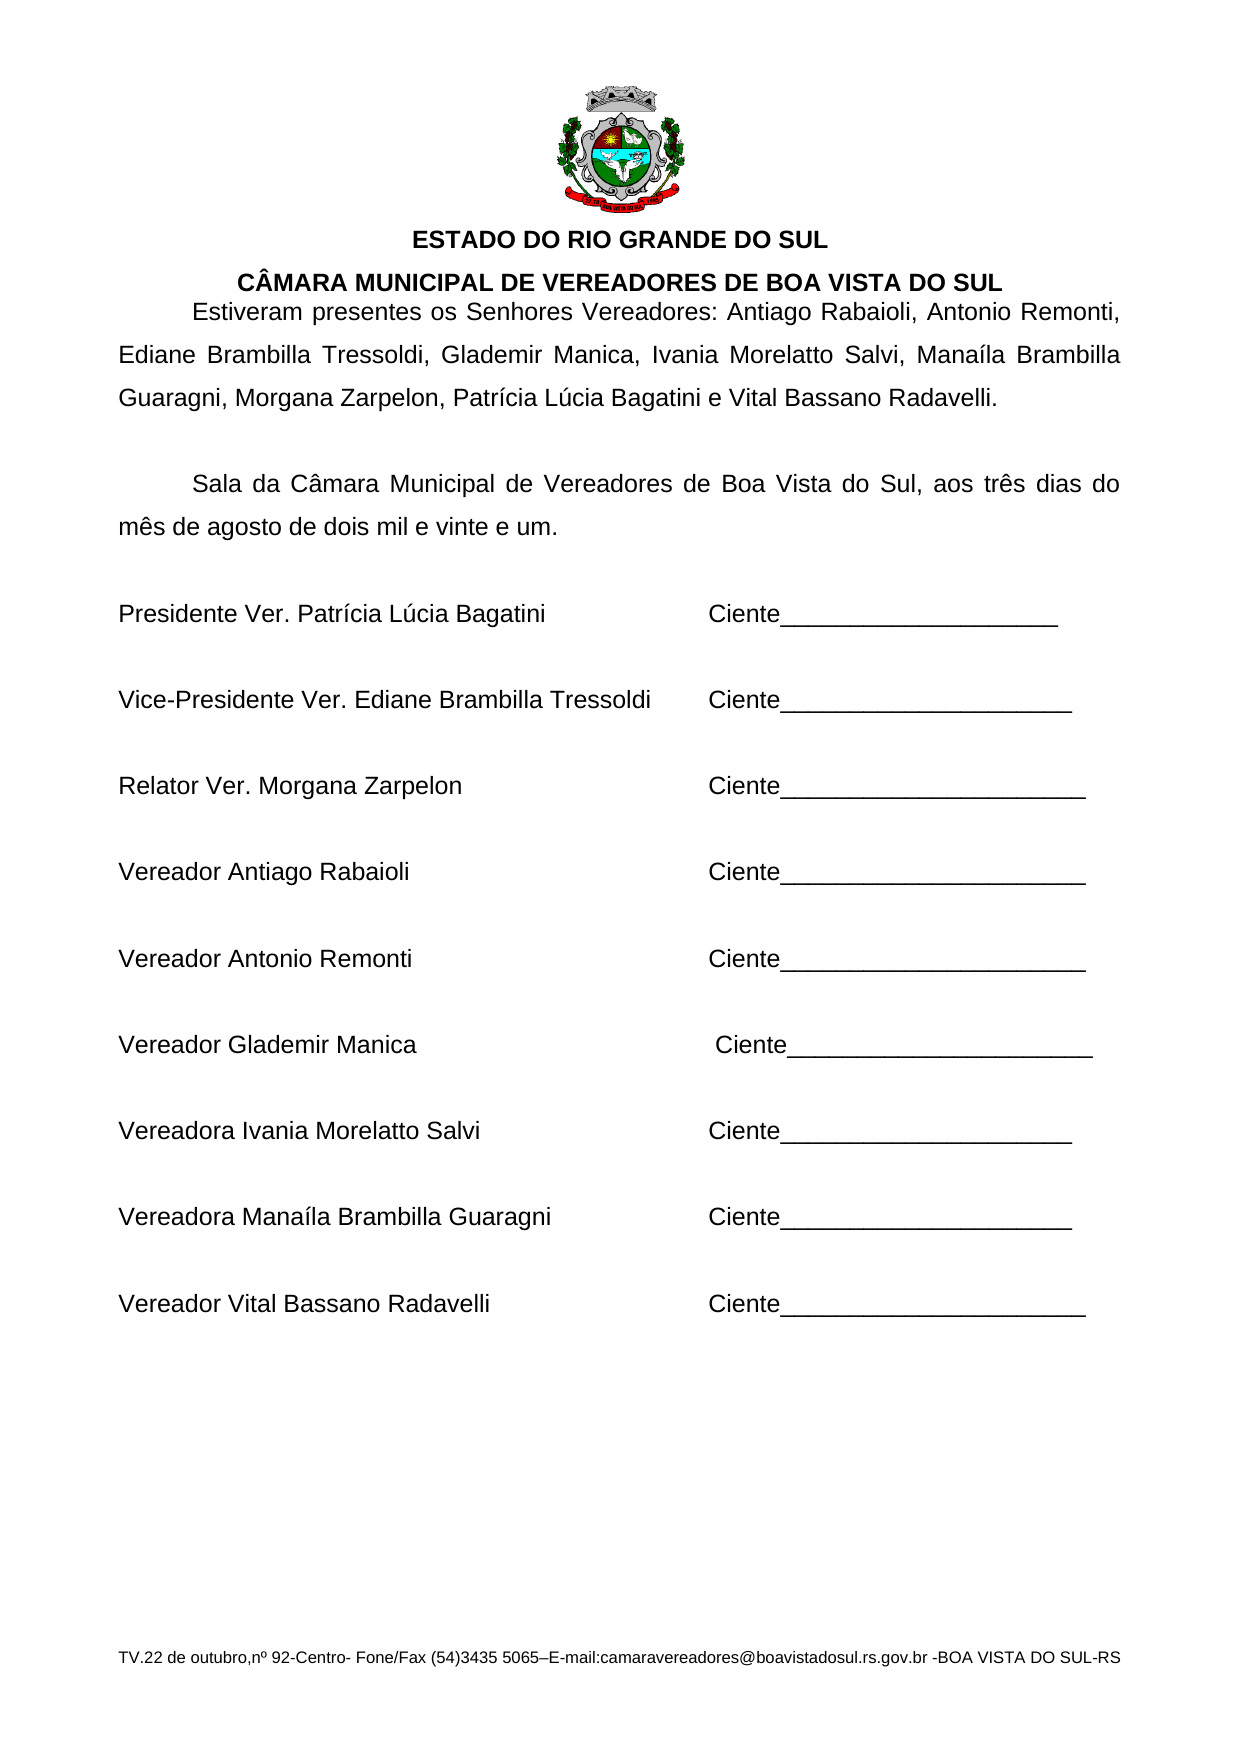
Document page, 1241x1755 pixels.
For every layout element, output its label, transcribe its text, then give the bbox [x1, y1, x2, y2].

text Estiveram presentes os Senhores Vereadores: Antiago Rabaioli, Antonio Remonti, Ediane Brambilla Tressoldi, Glademir Manica, Ivania Morelatto Salvi, Manaíla Brambilla Guaragni, Morgana Zarpelon, Patrícia Lúcia Bagatini e Vital Bassano Radavelli. [118, 297, 1122, 412]
text Vice-Presidente Ver. Ediane Brambilla Tressoldi Ciente_____________________ [118, 685, 1122, 713]
text Vereadora Ivania Morelatto Salvi Ciente_____________________ [118, 1116, 1122, 1145]
text Vereador Vital Bassano Radavelli Ciente______________________ [118, 1288, 1122, 1317]
text Vereador Antiago Rabaioli Ciente______________________ [118, 857, 1122, 886]
text Vereadora Manaíla Brambilla Guaragni Ciente_____________________ [118, 1202, 1122, 1231]
text Relator Ver. Morgana Zarpelon Ciente______________________ [118, 771, 1122, 800]
text Sala da Câmara Municipal de Vereadores de Boa Vista do Sul, aos três dias do mês de agosto de dois mil e vinte e um. [118, 469, 1122, 541]
text Vereador Antonio Remonti Ciente______________________ [118, 943, 1122, 972]
text Vereador Glademir Manica Ciente______________________ [118, 1030, 1122, 1058]
text Presidente Ver. Patrícia Lúcia Bagatini Ciente____________________ [118, 598, 1122, 627]
